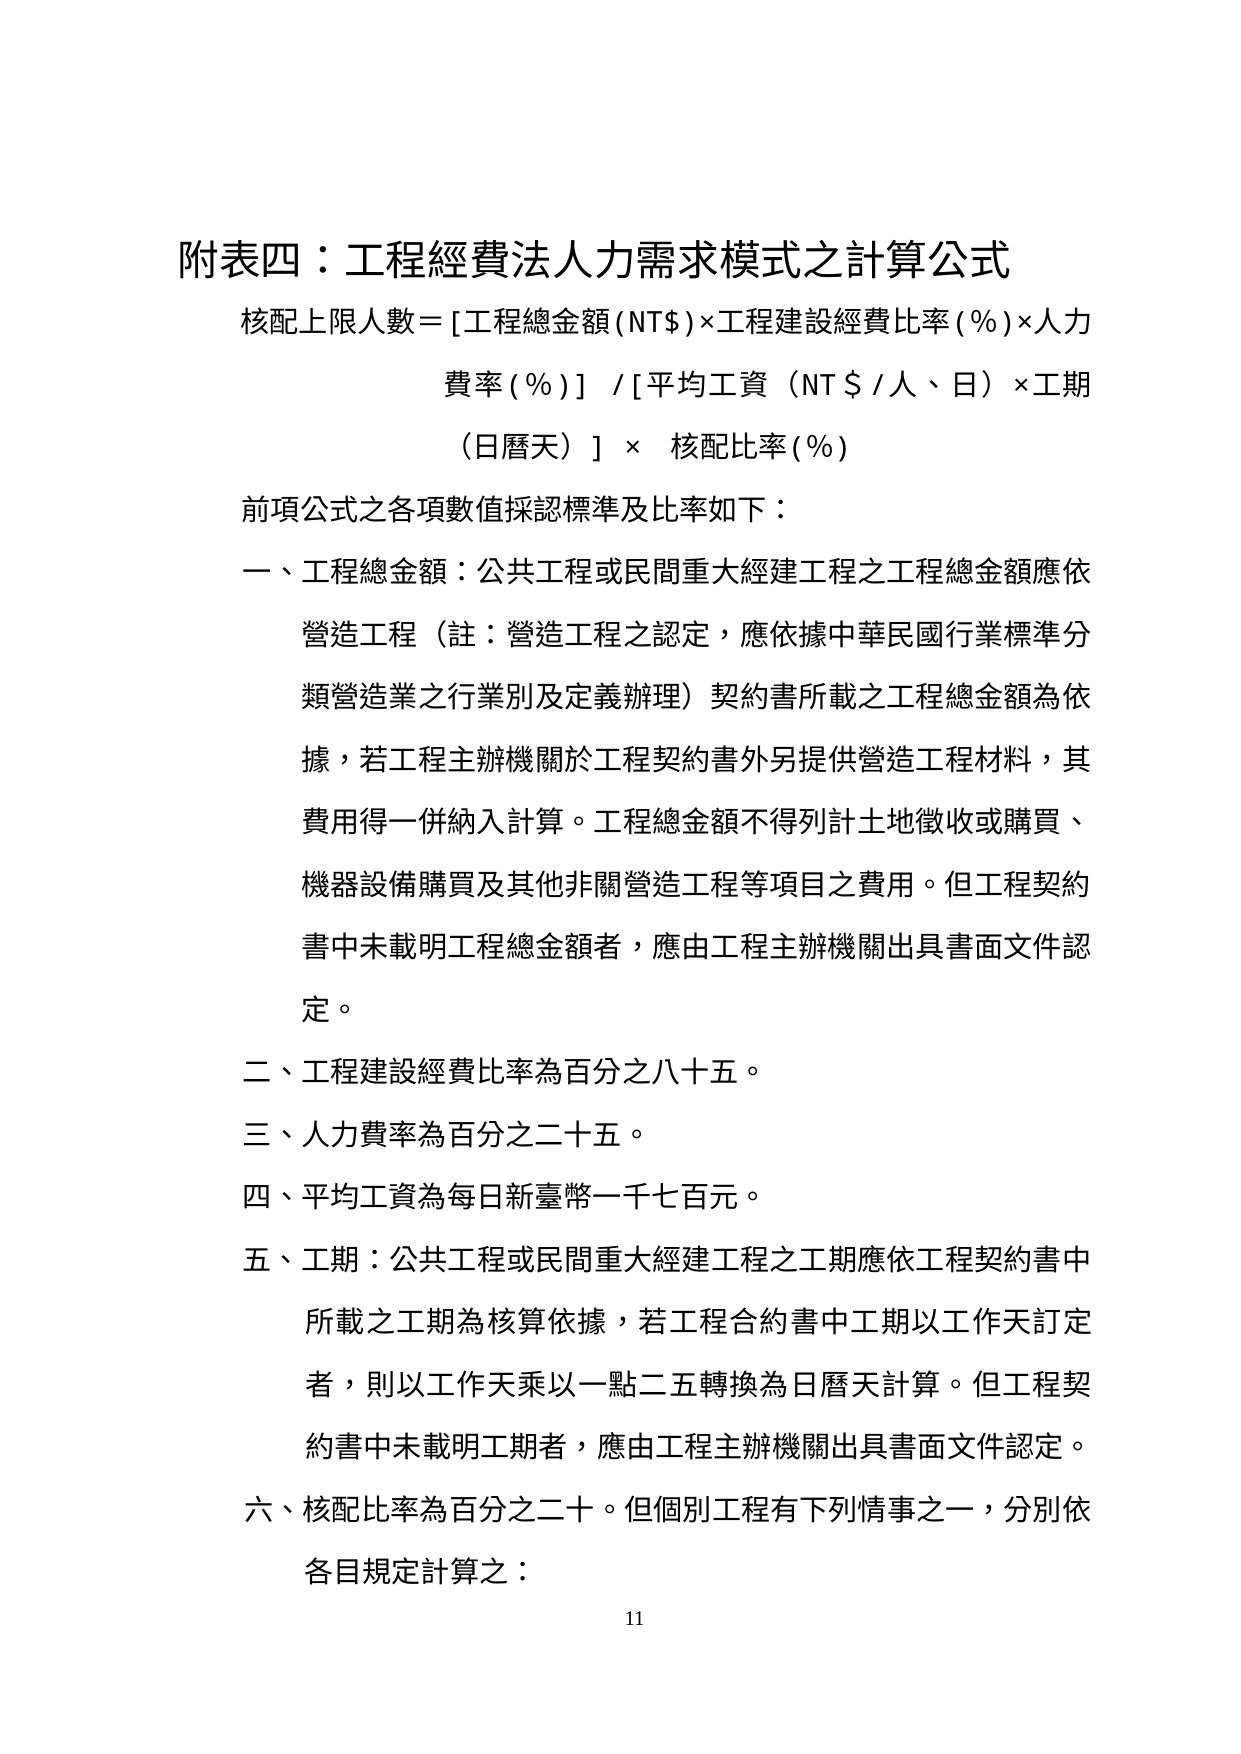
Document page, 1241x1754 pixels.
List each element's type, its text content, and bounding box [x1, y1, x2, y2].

text 核配上限人數＝[工程總金額(NT$)×工程建設經費比率(％)×人力費率(％)] /[平均工資（NT＄/人、日）×工期（日曆天）] × 核配比率(％) [240, 278, 1092, 466]
text 五、工期：公共工程或民間重大經建工程之工期應依工程契約書中所載之工期為核算依據，若工程合約書中工期以工作天訂定者，則以工作天乘以一點二五轉換為日曆天計算。但工程契約書中未載明工期者，應由工程主辦機關出具書面文件認定。 [242, 1216, 1092, 1466]
text 前項公式之各項數值採認標準及比率如下： [177, 466, 1092, 528]
text 二、工程建設經費比率為百分之八十五。 [235, 1028, 1092, 1091]
text 附表四：工程經費法人力需求模式之計算公式 [177, 216, 1092, 278]
text 四、平均工資為每日新臺幣一千七百元。 [235, 1153, 1092, 1216]
text 六、核配比率為百分之二十。但個別工程有下列情事之一，分別依各目規定計算之： [244, 1466, 1092, 1591]
text 一、工程總金額：公共工程或民間重大經建工程之工程總金額應依營造工程（註：營造工程之認定，應依據中華民國行業標準分類營造業之行業別及定義辦理）契約書所載之工程總金額為依據，若工程主辦機關於工程契約書外另提供營造工程材料，其費用得一併納入計算。工程總金額不得列計土地徵收或購買、機器設備購買及其他非關營造工程等項目之費用。但工程契約書中未載明工程總金額者，應由工程主辦機關出具書面文件認定。 [243, 528, 1092, 1028]
text 三、人力費率為百分之二十五。 [235, 1091, 1092, 1153]
